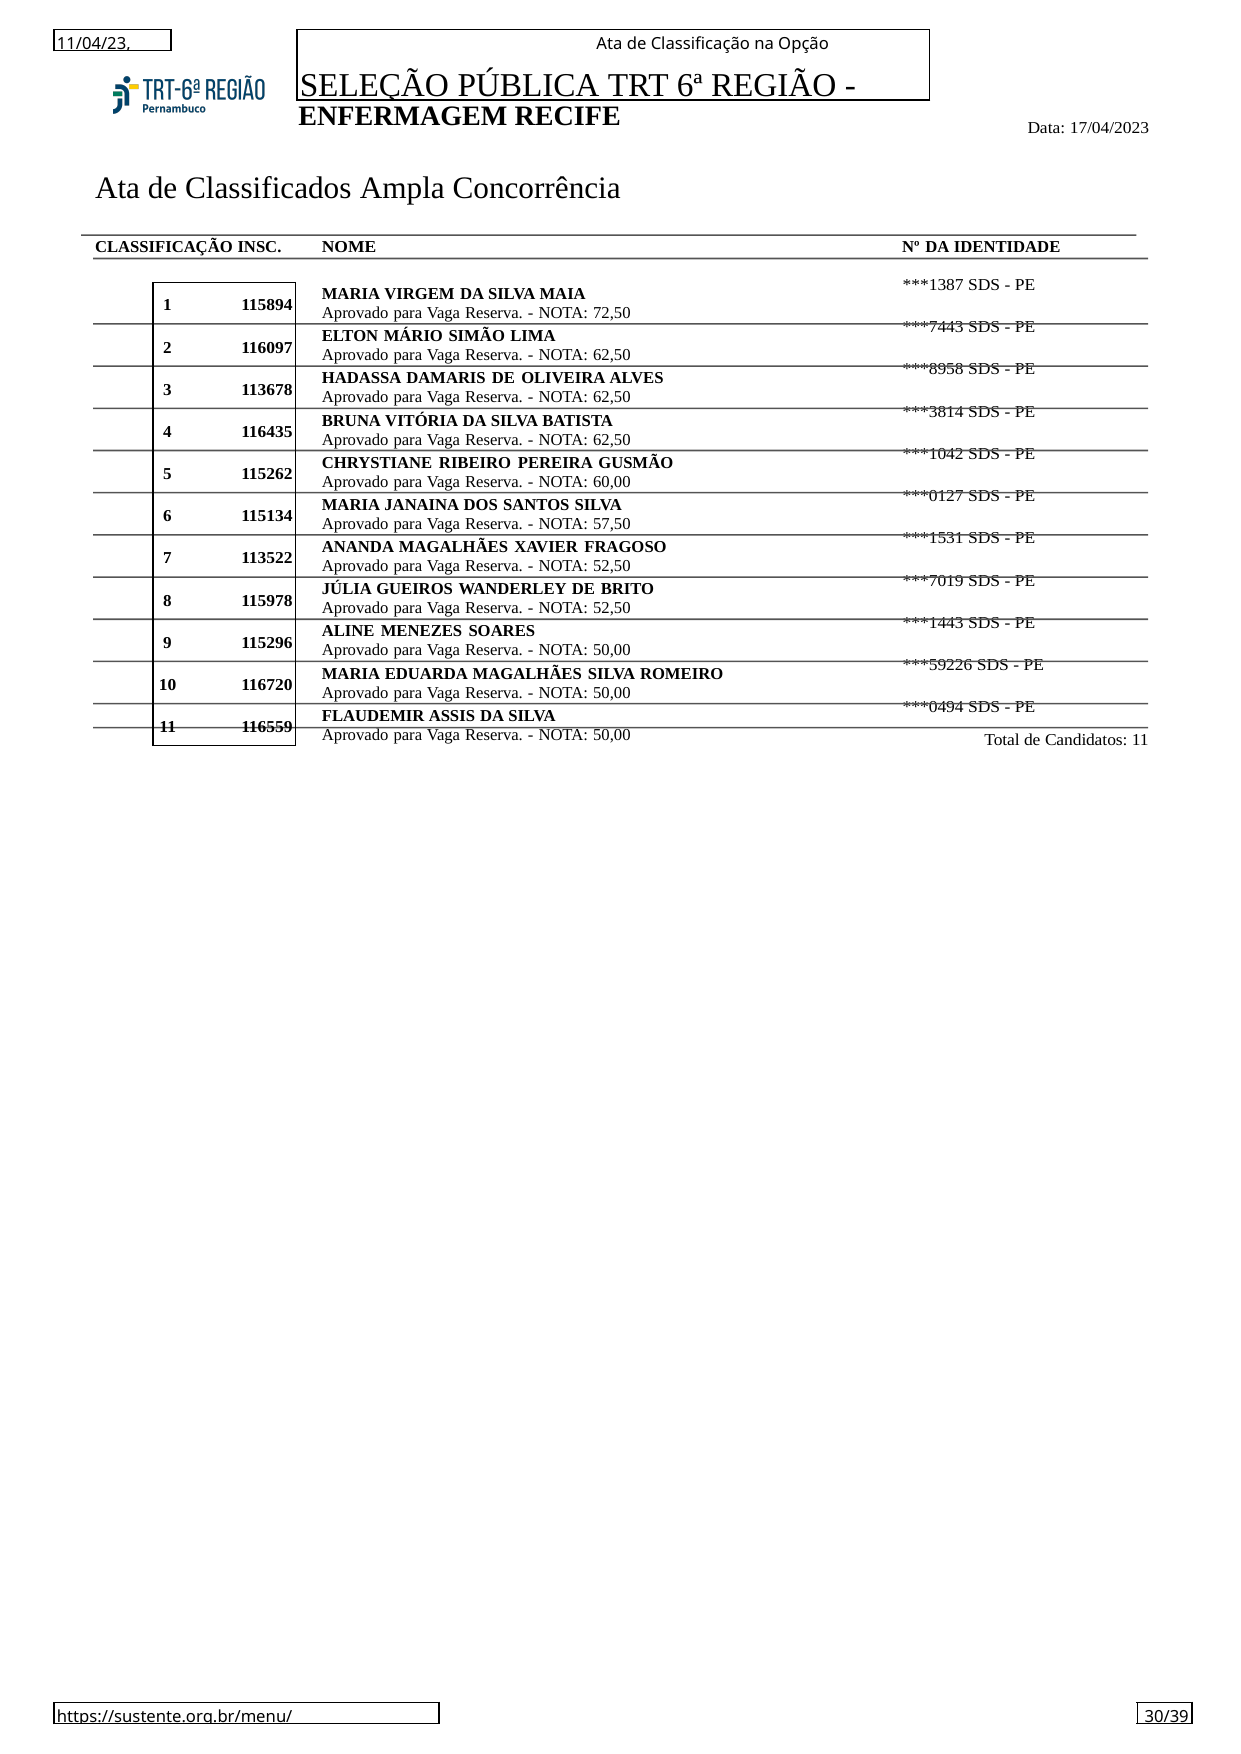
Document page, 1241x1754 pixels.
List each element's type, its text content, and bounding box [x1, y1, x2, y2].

text ***0127 SDS - PE [902, 486, 1161, 505]
table_header 1 [154, 284, 209, 326]
subtitle MARIA JANAINA DOS SANTOS SILVA [322, 495, 730, 514]
table_cell 116097 [209, 326, 295, 368]
subtitle ELTON MÁRIO SIMÃO LIMA [322, 326, 730, 345]
text ***1387 SDS - PE [902, 275, 1161, 294]
table_cell 8 [154, 579, 209, 621]
text Aprovado para Vaga Reserva. - NOTA: 50,00 [322, 729, 730, 744]
text ENFERMAGEM RECIFE [298, 101, 625, 131]
picture [94, 62, 291, 133]
table_cell 115296 [209, 621, 295, 663]
subtitle Ata de Classificados Ampla Concorrência [95, 169, 625, 205]
table_cell 115134 [209, 494, 295, 537]
text ***8958 SDS - PE [902, 359, 1161, 378]
text Aprovado para Vaga Reserva. - NOTA: 52,50 [322, 556, 730, 575]
text ***1042 SDS - PE [902, 444, 1161, 463]
text Aprovado para Vaga Reserva. - NOTA: 62,50 [322, 345, 730, 364]
table_cell 9 [154, 621, 209, 663]
table_cell 116720 [209, 663, 295, 705]
text ***1443 SDS - PE [902, 613, 1161, 632]
subtitle CLASSIFICAÇÃO INSC. NOME Nº DA IDENTIDADE [95, 238, 1161, 257]
text ***1531 SDS - PE [902, 528, 1161, 547]
text MARIA VIRGEM DA SILVA MAIA [322, 284, 730, 303]
table_cell 6 [154, 494, 209, 537]
table_cell 113678 [209, 368, 295, 410]
table_cell 2 [154, 326, 209, 368]
text Aprovado para Vaga Reserva. - NOTA: 50,00 [322, 683, 730, 702]
table_cell 113522 [209, 537, 295, 579]
text ***0494 SDS - PE [902, 697, 1161, 716]
text Aprovado para Vaga Reserva. - NOTA: 50,00 [322, 641, 730, 660]
subtitle ALINE MENEZES SOARES [322, 622, 730, 641]
text ***59226 SDS - PE [902, 655, 1161, 674]
table_header 115894 [209, 284, 295, 326]
table_cell 5 [154, 452, 209, 494]
text Aprovado para Vaga Reserva. - NOTA: 62,50 [322, 388, 730, 407]
table_cell 3 [154, 368, 209, 410]
text ***7443 SDS - PE [902, 317, 1161, 336]
subtitle HADASSA DAMARIS DE OLIVEIRA ALVES [322, 369, 730, 388]
table_cell 115262 [209, 452, 295, 494]
text Aprovado para Vaga Reserva. - NOTA: 60,00 [322, 472, 730, 491]
text Aprovado para Vaga Reserva. - NOTA: 57,50 [322, 514, 730, 533]
text Aprovado para Vaga Reserva. - NOTA: 52,50 [322, 598, 730, 617]
text Aprovado para Vaga Reserva. - NOTA: 62,50 [322, 430, 730, 449]
text ***7019 SDS - PE [902, 571, 1161, 590]
subtitle CHRYSTIANE RIBEIRO PEREIRA GUSMÃO [322, 453, 730, 472]
subtitle ANANDA MAGALHÃES XAVIER FRAGOSO [322, 537, 730, 556]
text ***3814 SDS - PE [902, 401, 1161, 421]
subtitle JÚLIA GUEIROS WANDERLEY DE BRITO [322, 579, 730, 598]
table_cell 4 [154, 410, 209, 452]
table_cell 116435 [209, 410, 295, 452]
text Total de Candidatos: 11 [984, 730, 1161, 749]
table_cell 10 [154, 663, 209, 705]
table_cell 116559 [209, 705, 295, 745]
text Aprovado para Vaga Reserva. - NOTA: 72,50 [322, 303, 730, 322]
text Data: 17/04/2023 [1027, 118, 1161, 137]
subtitle BRUNA VITÓRIA DA SILVA BATISTA [322, 411, 730, 430]
table_cell 115978 [209, 579, 295, 621]
table_cell 11 [154, 705, 209, 745]
subtitle MARIA EDUARDA MAGALHÃES SILVA ROMEIRO [322, 664, 730, 683]
subtitle FLAUDEMIR ASSIS DA SILVA [322, 706, 730, 725]
table_cell 7 [154, 537, 209, 579]
